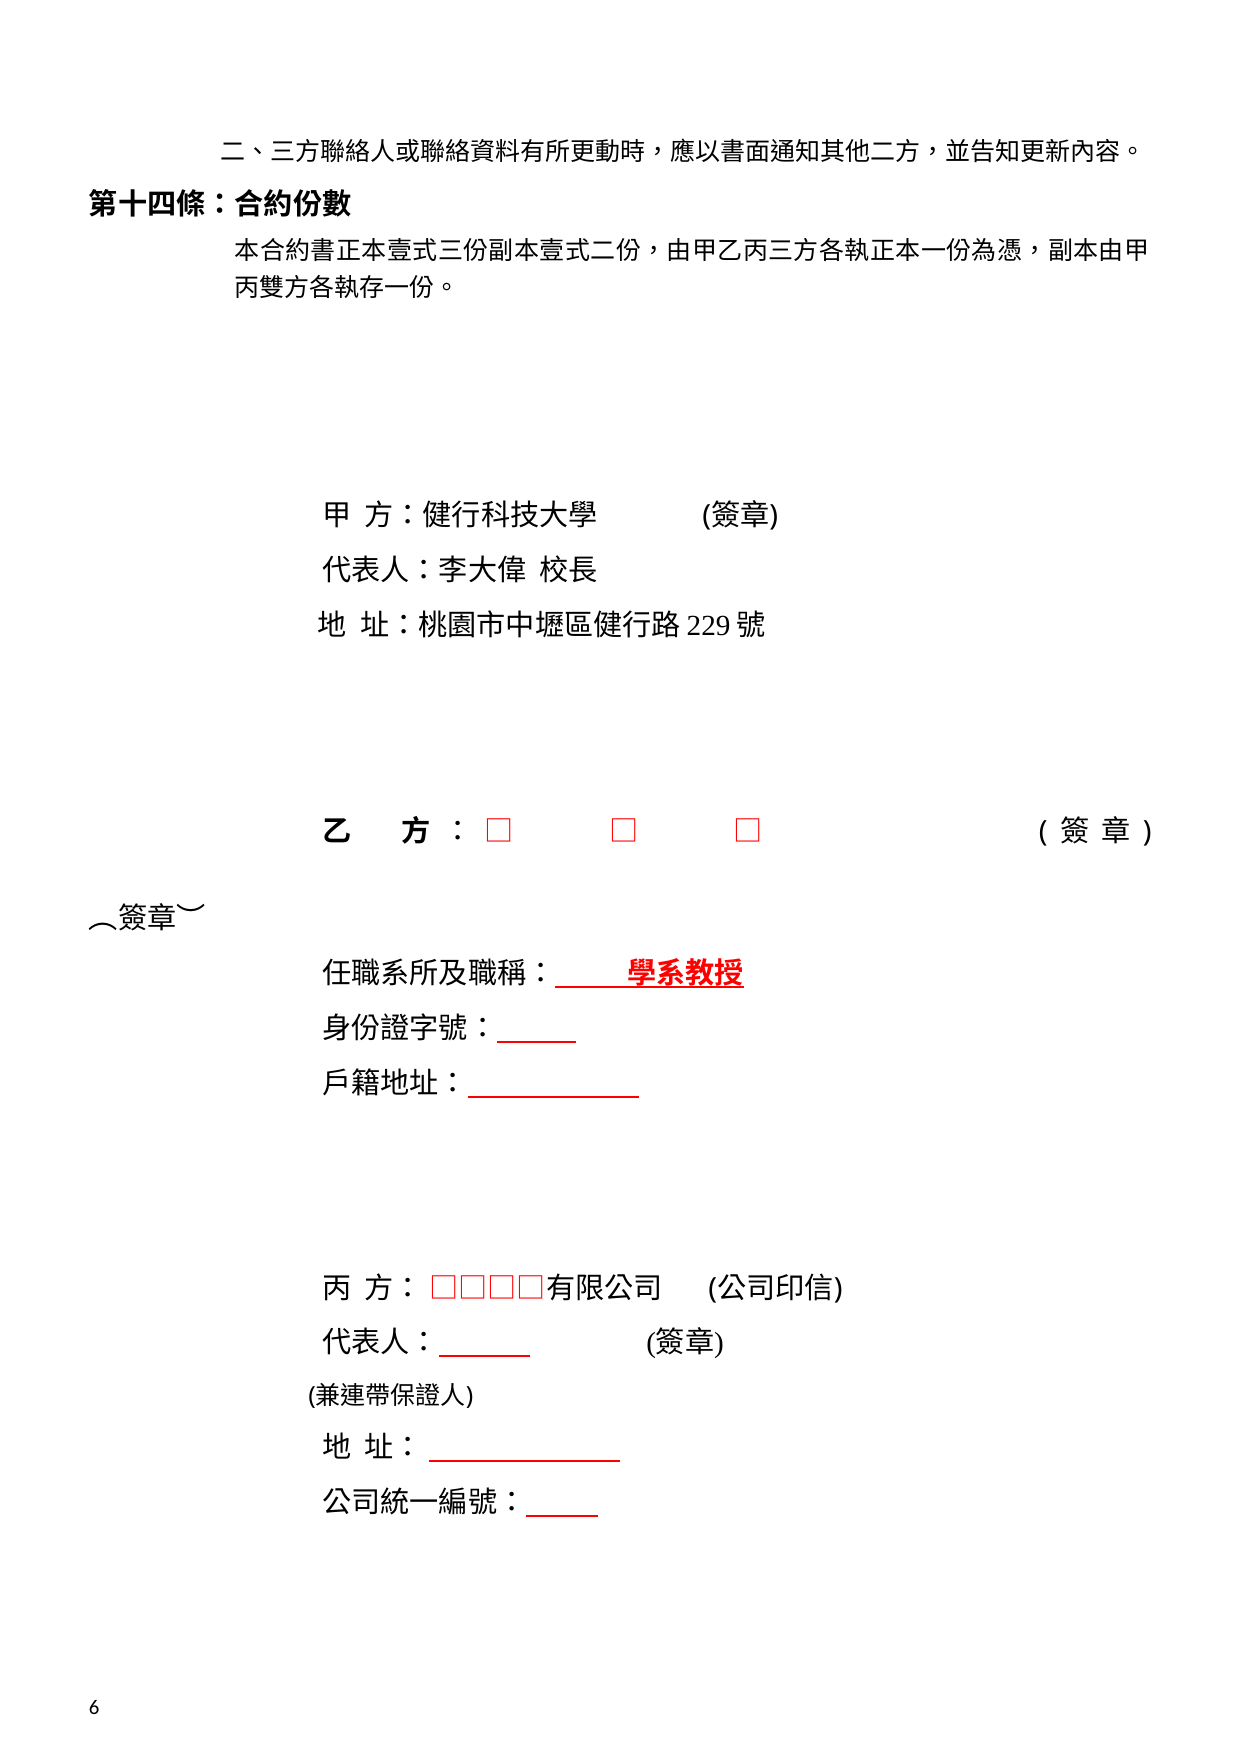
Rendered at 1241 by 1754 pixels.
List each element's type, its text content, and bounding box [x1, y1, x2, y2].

text 代表人：李大偉 校長 [89, 546, 1152, 589]
text 地 址：桃園市中壢區健行路229號 [89, 601, 1152, 643]
text 丙 方： □□□□有限公司 (公司印信) [89, 1264, 1152, 1307]
text 公司統一編號： [89, 1479, 1152, 1521]
text 代表人： (簽章) [89, 1319, 1152, 1361]
text 地 址： [89, 1424, 1152, 1466]
text 乙 方：□ □ □ (簽章) ︵簽章︶ [89, 806, 1152, 937]
text 任職系所及職稱： 學系教授 [89, 950, 1152, 992]
text 第十四條：合約份數 [89, 181, 1152, 223]
text (兼連帶保證人) [89, 1374, 1152, 1411]
text 本合約書正本壹式三份副本壹式二份，由甲乙丙三方各執正本一份為憑，副本由甲丙雙方各執存一份。 [234, 229, 1152, 304]
text 二、三方聯絡人或聯絡資料有所更動時，應以書面通知其他二方，並告知更新內容。 [220, 126, 1152, 168]
text 身份證字號： [89, 1004, 1152, 1047]
text 戶籍地址： [89, 1059, 1152, 1102]
text 甲 方：健行科技大學 (簽章) [89, 492, 1152, 534]
